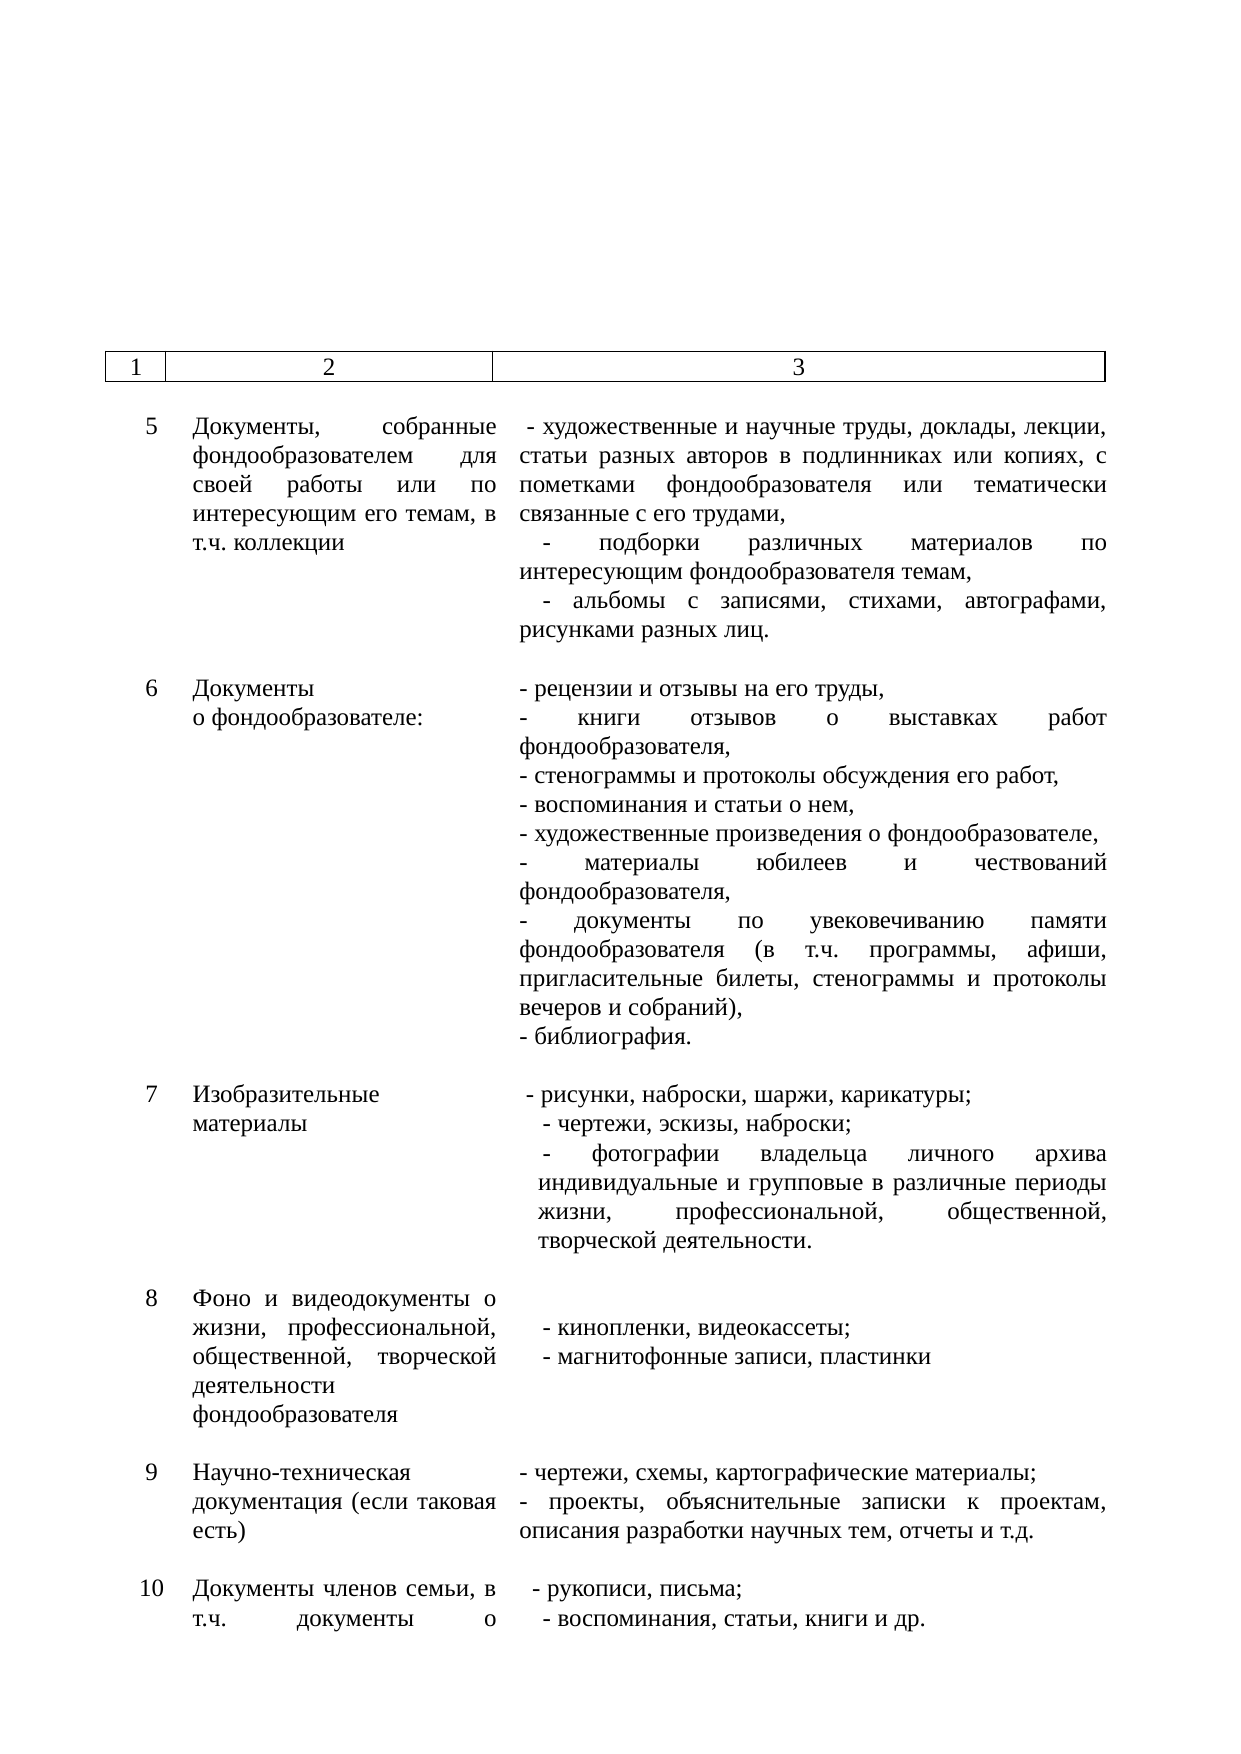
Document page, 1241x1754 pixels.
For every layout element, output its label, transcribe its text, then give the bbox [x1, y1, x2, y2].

table_header Документы, собранные фондообразователем для своей работы или по интересующим его темам, в т.ч. коллекции [181, 411, 508, 643]
table_cell 9 [122, 1428, 181, 1544]
table_cell Документы членов семьи, в т.ч. документы о [181, 1544, 508, 1631]
table_header - художественные и научные труды, доклады, лекции, статьи разных авторов в подлинниках или копиях, с пометками фондообразователя или тематически связанные с его трудами, - подборки различных материалов по интересующим фондообразователя темам, - альбомы с записями, стихами, автографами, рисунками разных лиц. [508, 411, 1118, 643]
table_header 5 [122, 411, 181, 643]
table_header 1 [106, 352, 165, 381]
table_cell - чертежи, схемы, картографические материалы; - проекты, объяснительные записки к проектам, описания разработки научных тем, отчеты и т.д. [508, 1428, 1118, 1544]
table_cell Фоно и видеодокументы о жизни, профессиональной, общественной, творческой деятельности фондообразователя [181, 1254, 508, 1428]
table_cell - кинопленки, видеокассеты; - магнитофонные записи, пластинки [508, 1254, 1118, 1428]
table_cell Научно-техническая документация (если таковая есть) [181, 1428, 508, 1544]
table_cell Документы о фондообразователе: [181, 643, 508, 1050]
table_cell Изобразительные материалы [181, 1050, 508, 1254]
table_header 2 [166, 352, 492, 381]
table_header 3 [493, 352, 1104, 381]
table_cell 7 [122, 1050, 181, 1254]
table_cell 8 [122, 1254, 181, 1428]
table_cell 10 [122, 1544, 181, 1631]
table_cell - рецензии и отзывы на его труды, - книги отзывов о выставках работ фондообразователя, - стенограммы и протоколы обсуждения его работ, - воспоминания и статьи о нем, - художественные произведения о фондообразователе, - материалы юбилеев и чествований фондообразователя, - документы по увековечиванию памяти фондообразователя (в т.ч. программы, афиши, пригласительные билеты, стенограммы и протоколы вечеров и собраний), - библиография. [508, 643, 1118, 1050]
table_cell 6 [122, 643, 181, 1050]
table_cell - рукописи, письма; - воспоминания, статьи, книги и др. [508, 1544, 1118, 1631]
table_cell - рисунки, наброски, шаржи, карикатуры; - чертежи, эскизы, наброски; - фотографии владельца личного архива индивидуальные и групповые в различные периоды жизни, профессиональной, общественной, творческой деятельности. [508, 1050, 1118, 1254]
